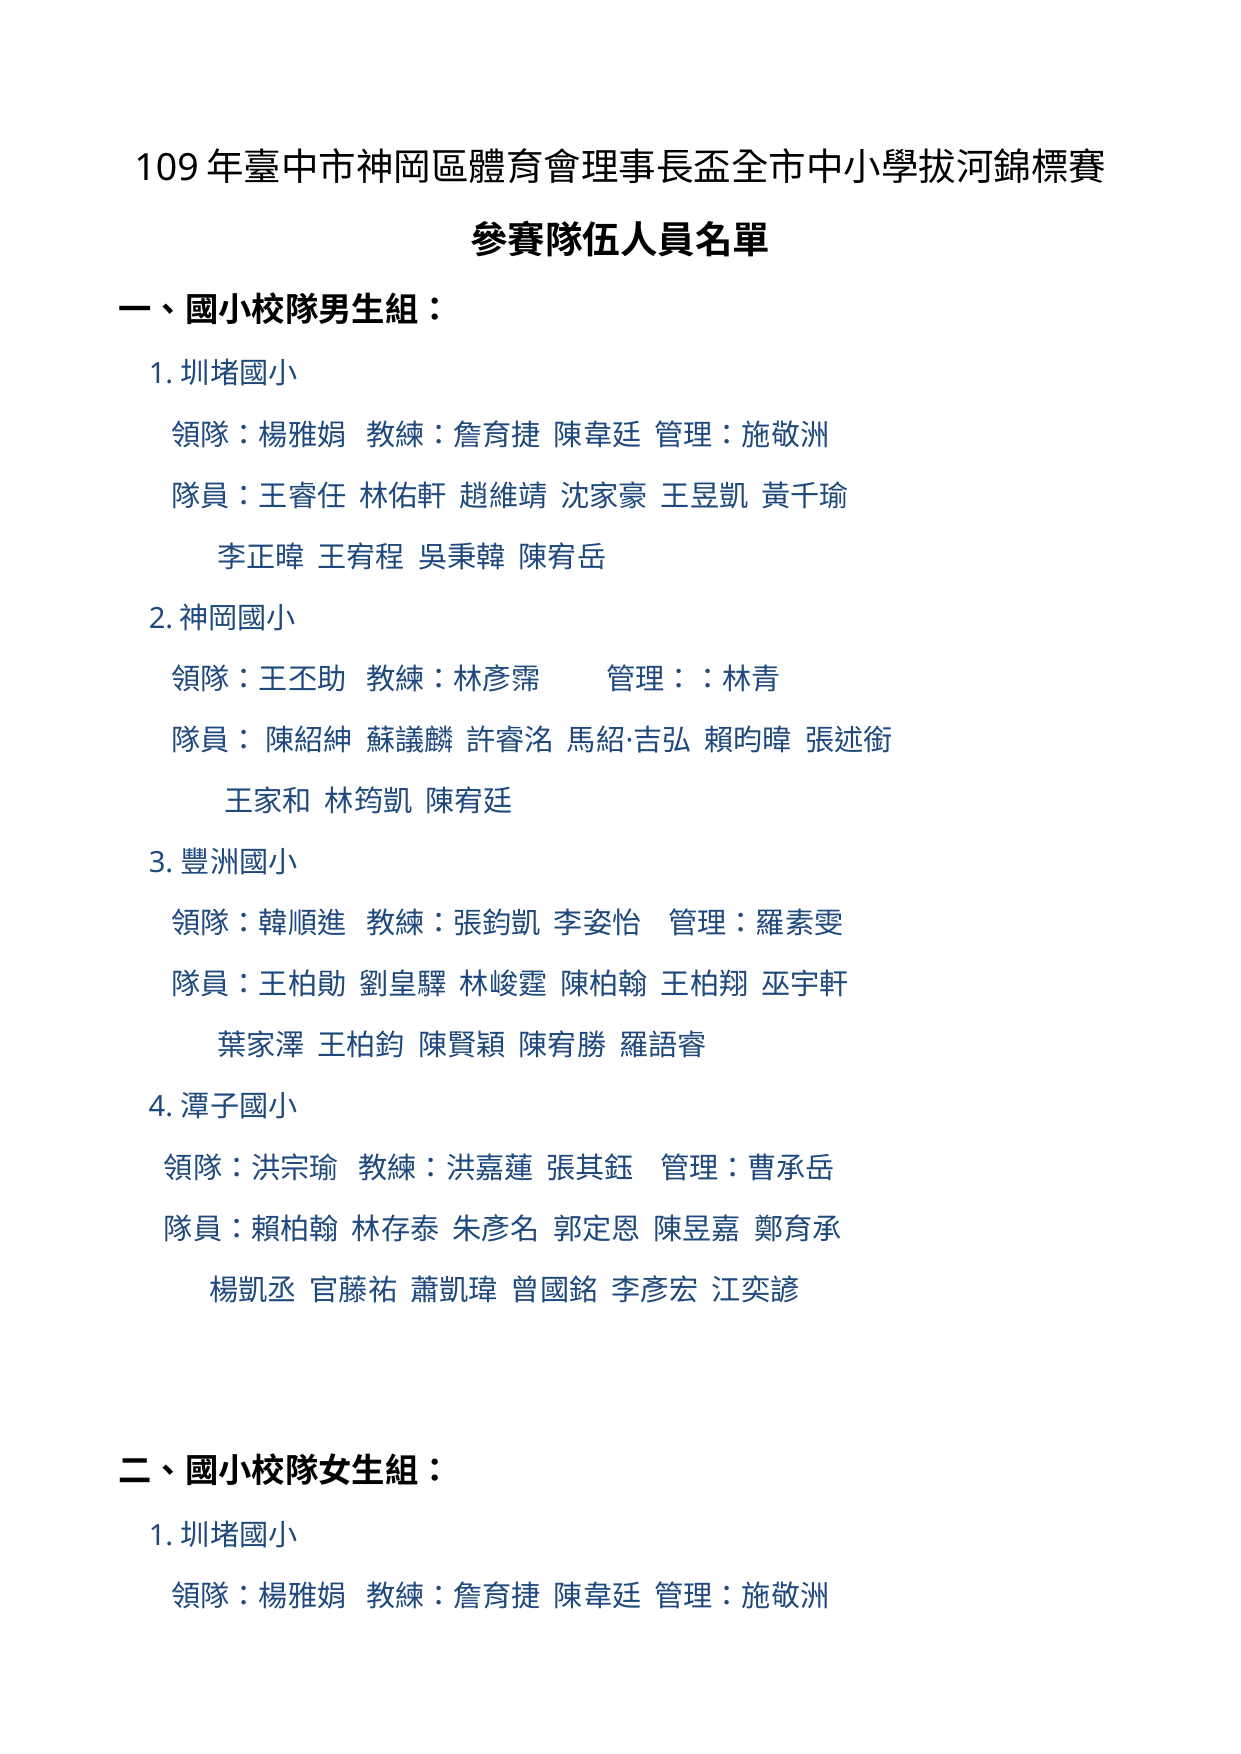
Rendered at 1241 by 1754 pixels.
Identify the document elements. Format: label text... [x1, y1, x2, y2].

text 2. 神岡國小 [118, 594, 1122, 637]
text 二、國小校隊女生組： [118, 1444, 1122, 1492]
text 隊員：王睿任 林佑軒 趙維靖 沈家豪 王昱凱 黃千瑜 [118, 472, 1122, 514]
text 領隊：楊雅娟 教練：詹育捷 陳韋廷 管理：施敬洲 [118, 411, 1122, 453]
text 王家和 林筠凱 陳宥廷 [118, 778, 1122, 820]
text 1. 圳堵國小 [118, 350, 1122, 392]
text 109年臺中市神岡區體育會理事長盃全市中小學拔河錦標賽 [118, 137, 1122, 191]
text 一、國小校隊男生組： [118, 283, 1122, 331]
text 4. 潭子國小 [118, 1083, 1122, 1125]
text 參賽隊伍人員名單 [118, 210, 1122, 264]
text 領隊：楊雅娟 教練：詹育捷 陳韋廷 管理：施敬洲 [118, 1572, 1122, 1614]
text 3. 豐洲國小 [118, 839, 1122, 881]
text 領隊：王丕助 教練：林彥霈 管理：：林青 [118, 656, 1122, 698]
text 隊員： 陳紹紳 蘇議麟 許睿洺 馬紹·吉弘 賴昀暐 張述銜 [118, 717, 1122, 759]
text 葉家澤 王柏鈞 陳賢穎 陳宥勝 羅語睿 [118, 1022, 1122, 1064]
text 李正暐 王宥程 吳秉韓 陳宥岳 [118, 533, 1122, 576]
text 隊員：王柏勛 劉皇驛 林峻霆 陳柏翰 王柏翔 巫宇軒 [118, 961, 1122, 1003]
text 楊凱丞 官藤祐 蕭凱瑋 曾國銘 李彥宏 江奕諺 [118, 1266, 1122, 1308]
text 領隊：韓順進 教練：張鈞凱 李姿怡 管理：羅素雯 [118, 900, 1122, 942]
text 1. 圳堵國小 [118, 1511, 1122, 1553]
text 隊員：賴柏翰 林存泰 朱彥名 郭定恩 陳昱嘉 鄭育承 [118, 1205, 1122, 1247]
text 領隊：洪宗瑜 教練：洪嘉蓮 張其鈺 管理：曹承岳 [118, 1144, 1122, 1186]
